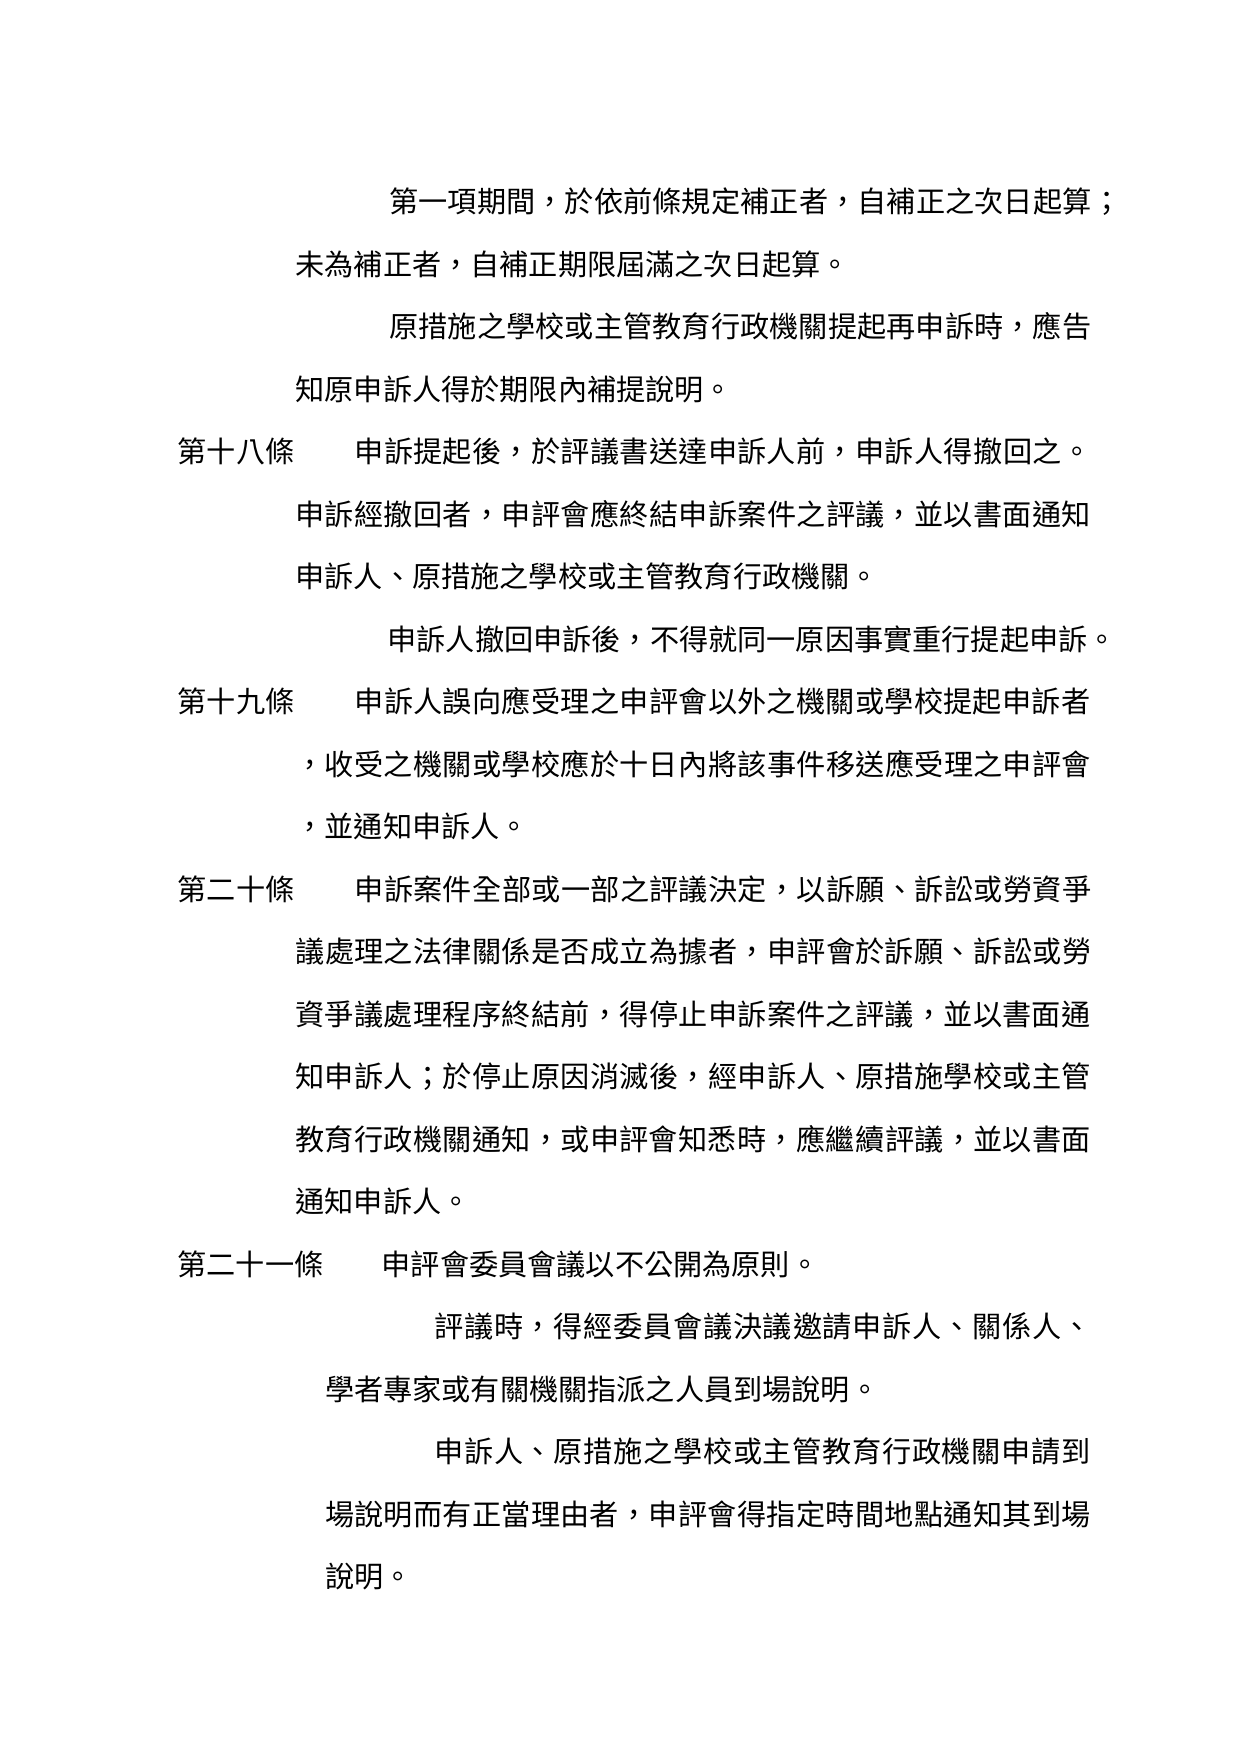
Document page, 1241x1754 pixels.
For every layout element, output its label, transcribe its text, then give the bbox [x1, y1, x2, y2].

text 第十九條 申訴人誤向應受理之申評會以外之機關或學校提起申訴者 ，收受之機關或學校應於十日內將該事件移送應受理之申評會 ，並通知申訴人。 [177, 658, 1092, 846]
text 第二十條 申訴案件全部或一部之評議決定，以訴願、訴訟或勞資爭議處理之法律關係是否成立為據者，申評會於訴願、訴訟或勞資爭議處理程序終結前，得停止申訴案件之評議，並以書面通知申訴人；於停止原因消滅後，經申訴人、原措施學校或主管教育行政機關通知，或申評會知悉時，應繼續評議，並以書面通知申訴人。 [177, 846, 1092, 1221]
text 申訴人撤回申訴後，不得就同一原因事實重行提起申訴。 [177, 596, 1092, 658]
text 評議時，得經委員會議決議邀請申訴人、關係人、學者專家或有關機關指派之人員到場說明。 [177, 1283, 1092, 1408]
text 第二十一條 申評會委員會議以不公開為原則。 [177, 1221, 1092, 1283]
text 第一項期間，於依前條規定補正者，自補正之次日起算；未為補正者，自補正期限屆滿之次日起算。 [177, 158, 1092, 283]
text 原措施之學校或主管教育行政機關提起再申訴時，應告知原申訴人得於期限內補提說明。 [177, 283, 1092, 408]
text 申訴人、原措施之學校或主管教育行政機關申請到場說明而有正當理由者，申評會得指定時間地點通知其到場說明。 [177, 1408, 1092, 1596]
text 第十八條 申訴提起後，於評議書送達申訴人前，申訴人得撤回之。申訴經撤回者，申評會應終結申訴案件之評議，並以書面通知申訴人、原措施之學校或主管教育行政機關。 [177, 408, 1092, 596]
